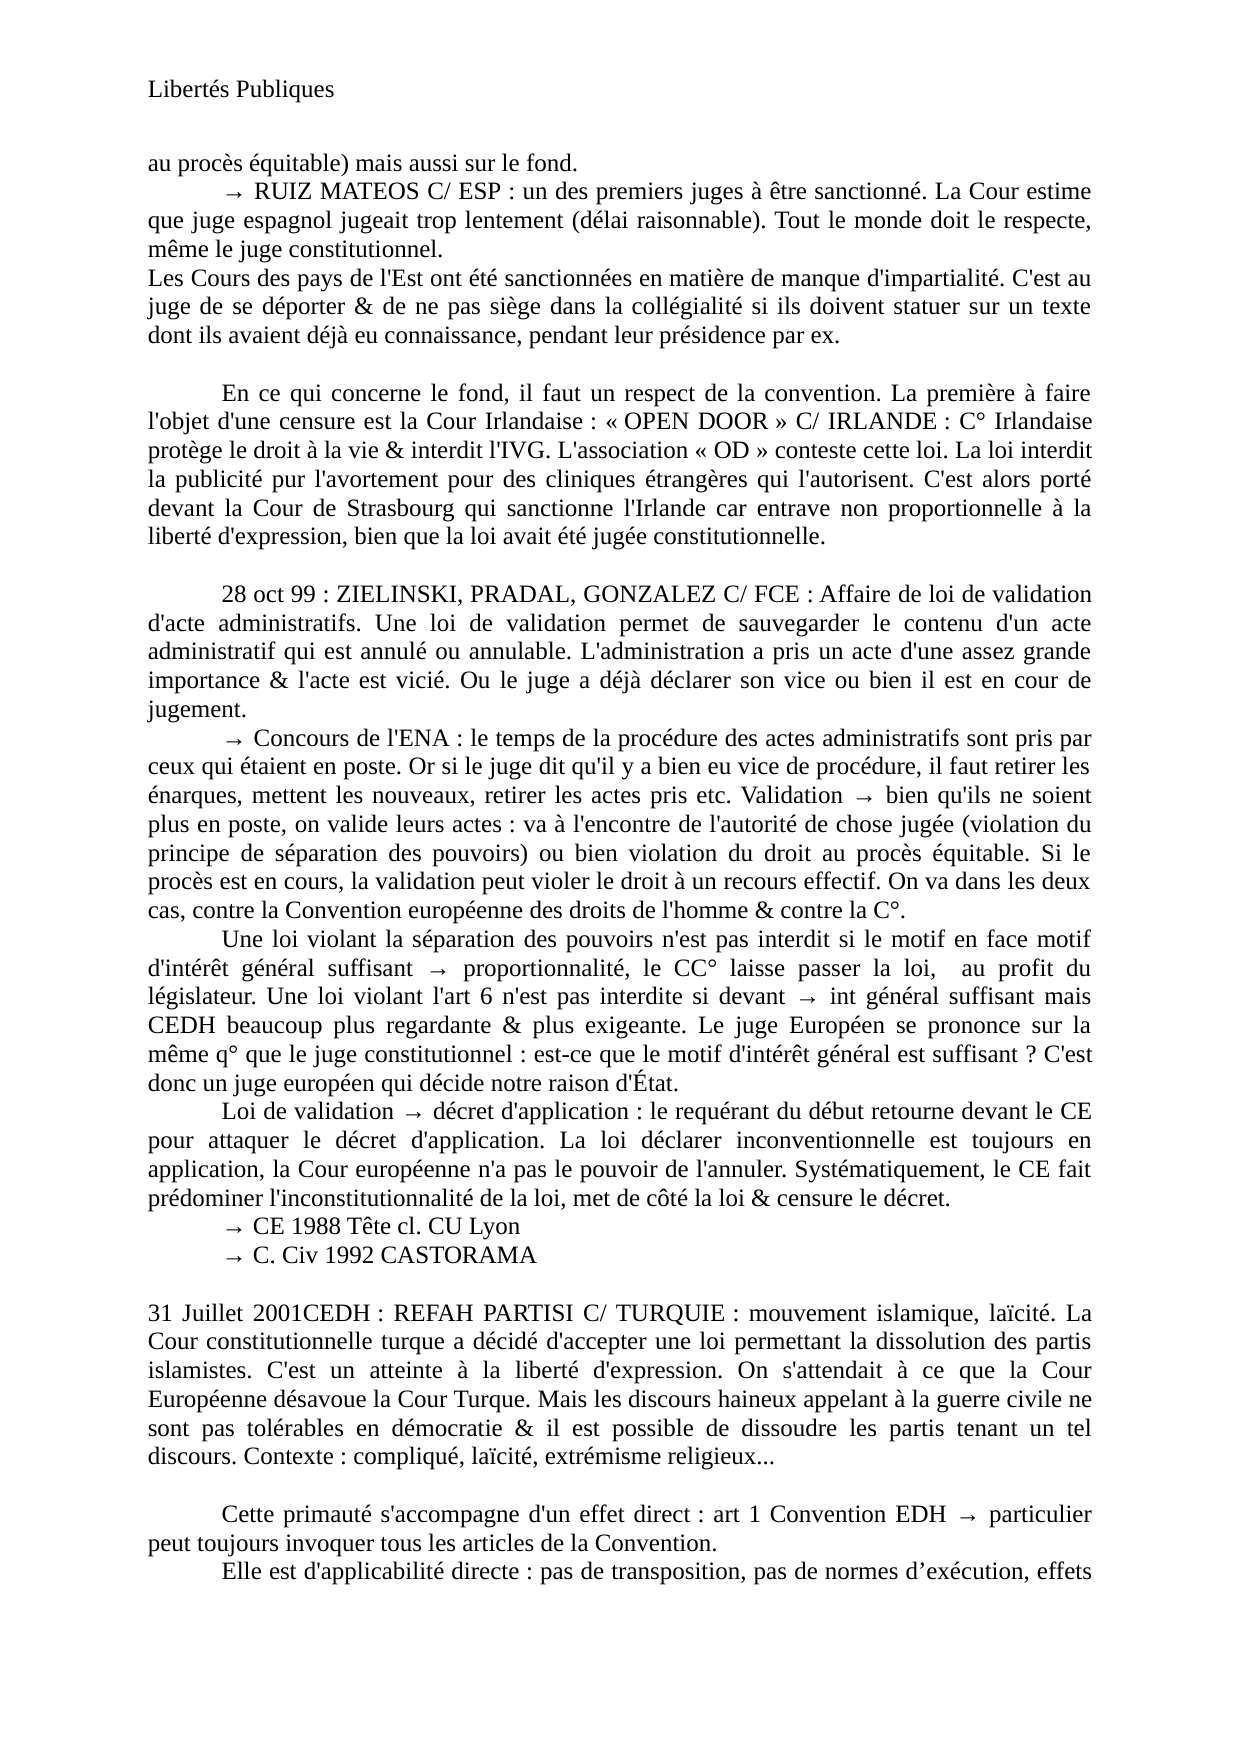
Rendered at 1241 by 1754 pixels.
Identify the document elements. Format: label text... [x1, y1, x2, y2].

text Elle est d'applicabilité directe : pas de transposition, pas de normes d’exécution, effets [148, 1556, 1093, 1585]
text Cette primauté s'accompagne d'un effet direct : art 1 Convention EDH → particulier peut toujours invoquer tous les articles de la Convention. [148, 1499, 1093, 1556]
text au procès équitable) mais aussi sur le fond. [148, 148, 1093, 176]
text Les Cours des pays de l'Est ont été sanctionnées en matière de manque d'impartialité. C'est au juge de se déporter & de ne pas siège dans la collégialité si ils doivent statuer sur un texte dont ils avaient déjà eu connaissance, pendant leur présidence par ex. [148, 263, 1093, 349]
text Loi de validation → décret d'application : le requérant du début retourne devant le CE pour attaquer le décret d'application. La loi déclarer inconventionnelle est toujours en application, la Cour européenne n'a pas le pouvoir de l'annuler. Systématiquement, le CE fait prédominer l'inconstitutionnalité de la loi, met de côté la loi & censure le décret. [148, 1096, 1093, 1211]
text En ce qui concerne le fond, il faut un respect de la convention. La première à faire l'objet d'une censure est la Cour Irlandaise : « OPEN DOOR » C/ IRLANDE : C° Irlandaise protège le droit à la vie & interdit l'IVG. L'association « OD » conteste cette loi. La loi interdit la publicité pur l'avortement pour des cliniques étrangères qui l'autorisent. C'est alors porté devant la Cour de Strasbourg qui sanctionne l'Irlande car entrave non proportionnelle à la liberté d'expression, bien que la loi avait été jugée constitutionnelle. [148, 378, 1093, 550]
text 28 oct 99 : ZIELINSKI, PRADAL, GONZALEZ C/ FCE : Affaire de loi de validation d'acte administratifs. Une loi de validation permet de sauvegarder le contenu d'un acte administratif qui est annulé ou annulable. L'administration a pris un acte d'une assez grande importance & l'acte est vicié. Ou le juge a déjà déclarer son vice ou bien il est en cour de jugement. [148, 579, 1093, 723]
text 31 Juillet 2001CEDH : REFAH PARTISI C/ TURQUIE : mouvement islamique, laïcité. La Cour constitutionnelle turque a décidé d'accepter une loi permettant la dissolution des partis islamistes. C'est un atteinte à la liberté d'expression. On s'attendait à ce que la Cour Européenne désavoue la Cour Turque. Mais les discours haineux appelant à la guerre civile ne sont pas tolérables en démocratie & il est possible de dissoudre les partis tenant un tel discours. Contexte : compliqué, laïcité, extrémisme religieux... [148, 1298, 1093, 1470]
text Une loi violant la séparation des pouvoirs n'est pas interdit si le motif en face motif d'intérêt général suffisant → proportionnalité, le CC° laisse passer la loi, au profit du législateur. Une loi violant l'art 6 n'est pas interdite si devant → int général suffisant mais CEDH beaucoup plus regardante & plus exigeante. Le juge Européen se prononce sur la même q° que le juge constitutionnel : est-ce que le motif d'intérêt général est suffisant ? C'est donc un juge européen qui décide notre raison d'État. [148, 924, 1093, 1096]
text → RUIZ MATEOS C/ ESP : un des premiers juges à être sanctionné. La Cour estime que juge espagnol jugeait trop lentement (délai raisonnable). Tout le monde doit le respecte, même le juge constitutionnel. [148, 176, 1093, 263]
text → C. Civ 1992 CASTORAMA [148, 1240, 1093, 1269]
text → CE 1988 Tête cl. CU Lyon [148, 1211, 1093, 1240]
text → Concours de l'ENA : le temps de la procédure des actes administratifs sont pris par ceux qui étaient en poste. Or si le juge dit qu'il y a bien eu vice de procédure, il faut retirer les énarques, mettent les nouveaux, retirer les actes pris etc. Validation → bien qu'ils ne soient plus en poste, on valide leurs actes : va à l'encontre de l'autorité de chose jugée (violation du principe de séparation des pouvoirs) ou bien violation du droit au procès équitable. Si le procès est en cours, la validation peut violer le droit à un recours effectif. On va dans les deux cas, contre la Convention européenne des droits de l'homme & contre la C°. [148, 723, 1093, 924]
